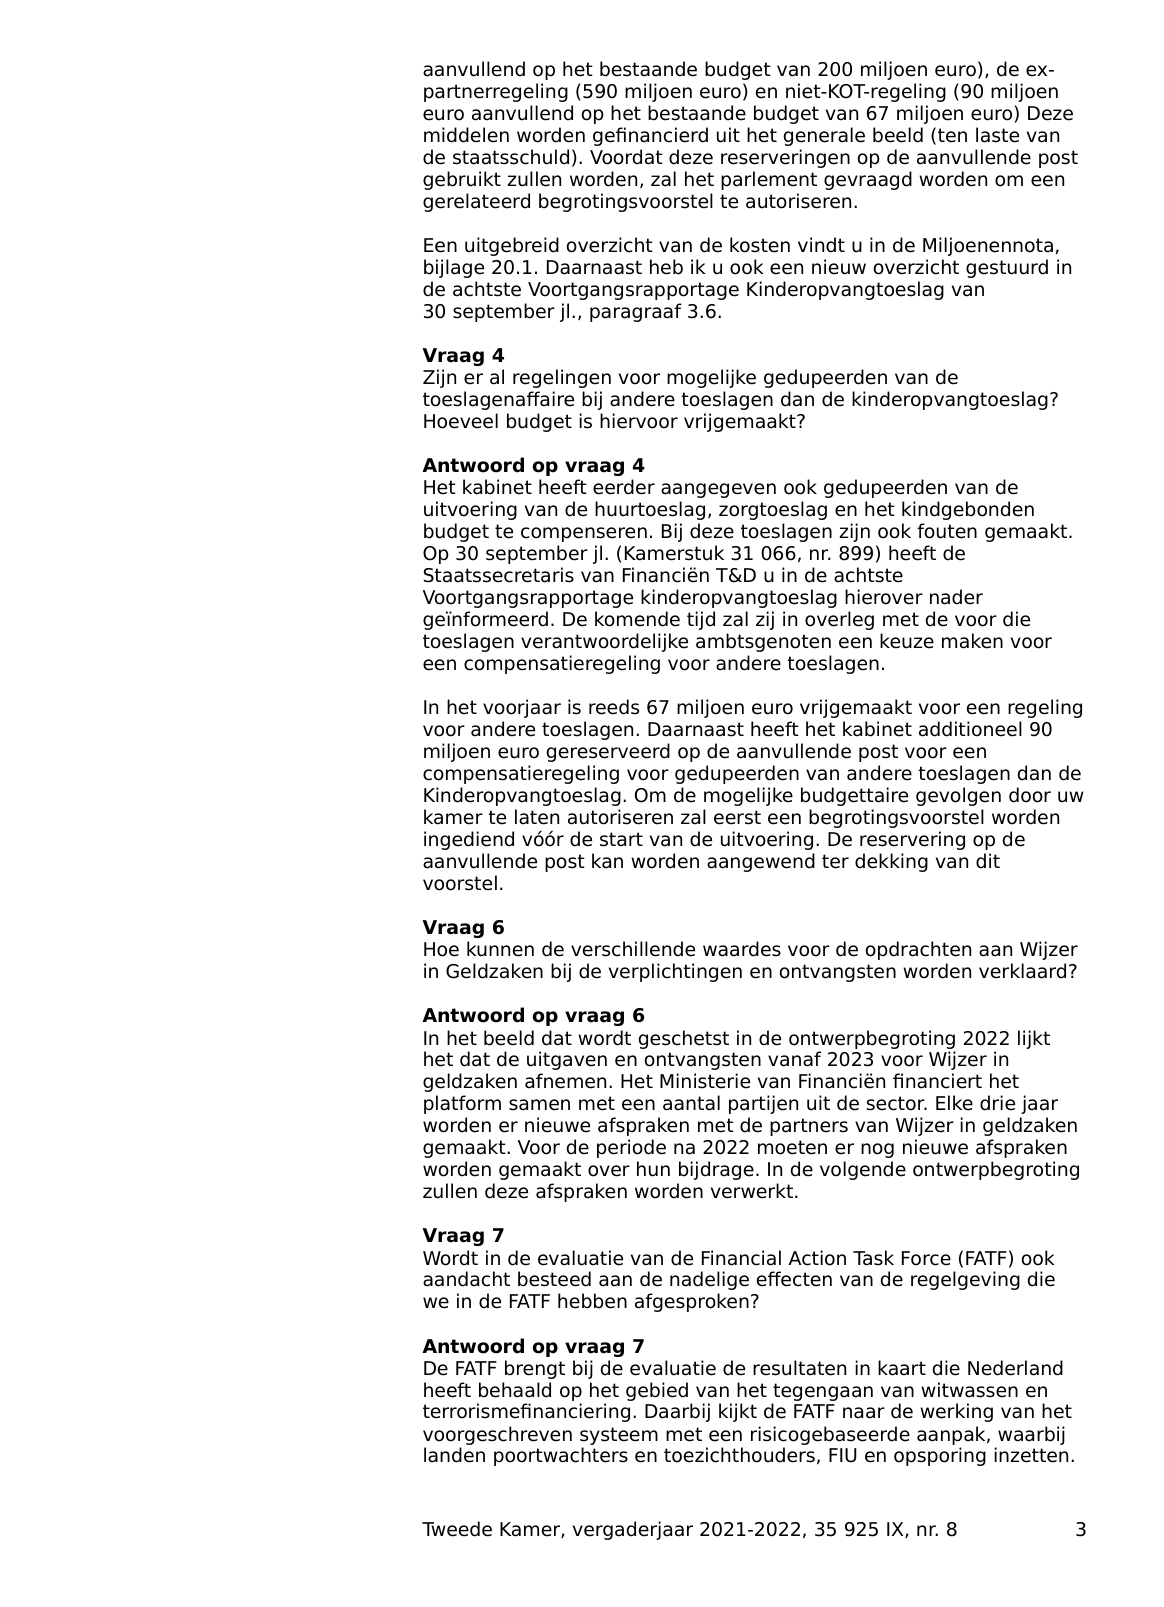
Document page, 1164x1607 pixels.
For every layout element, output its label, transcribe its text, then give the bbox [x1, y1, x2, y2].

text Vraag 6 [422, 917, 1087, 939]
text Antwoord op vraag 4 [422, 455, 1087, 477]
text In het beeld dat wordt geschetst in de ontwerpbegroting 2022 lijkt het dat de uitgaven en ontvangsten vanaf 2023 voor Wijzer in geldzaken afnemen. Het Ministerie van Financiën financiert het platform samen met een aantal partijen uit de sector. Elke drie jaar worden er nieuwe afspraken met de partners van Wijzer in geldzaken gemaakt. Voor de periode na 2022 moeten er nog nieuwe afspraken worden gemaakt over hun bijdrage. In de volgende ontwerpbegroting zullen deze afspraken worden verwerkt. [422, 1027, 1087, 1203]
text In het voorjaar is reeds 67 miljoen euro vrijgemaakt voor een regeling voor andere toeslagen. Daarnaast heeft het kabinet additioneel 90 miljoen euro gereserveerd op de aanvullende post voor een compensatieregeling voor gedupeerden van andere toeslagen dan de Kinderopvangtoeslag. Om de mogelijke budgettaire gevolgen door uw kamer te laten autoriseren zal eerst een begrotingsvoorstel worden ingediend vóór de start van de uitvoering. De reservering op de aanvullende post kan worden aangewend ter dekking van dit voorstel. [422, 697, 1087, 895]
text Vraag 4 [422, 345, 1087, 367]
text Hoe kunnen de verschillende waardes voor de opdrachten aan Wijzer in Geldzaken bij de verplichtingen en ontvangsten worden verklaard? [422, 939, 1087, 983]
text Zijn er al regelingen voor mogelijke gedupeerden van de toeslagenaffaire bij andere toeslagen dan de kinderopvangtoeslag? Hoeveel budget is hiervoor vrijgemaakt? [422, 367, 1087, 433]
text Vraag 7 [422, 1225, 1087, 1247]
text De FATF brengt bij de evaluatie de resultaten in kaart die Nederland heeft behaald op het gebied van het tegengaan van witwassen en terrorismefinanciering. Daarbij kijkt de FATF naar de werking van het voorgeschreven systeem met een risicogebaseerde aanpak, waarbij landen poortwachters en toezichthouders, FIU en opsporing inzetten. [422, 1357, 1087, 1467]
text Antwoord op vraag 6 [422, 1005, 1087, 1027]
text Het kabinet heeft eerder aangegeven ook gedupeerden van de uitvoering van de huurtoeslag, zorgtoeslag en het kindgebonden budget te compenseren. Bij deze toeslagen zijn ook fouten gemaakt. Op 30 september jl. (Kamerstuk 31 066, nr. 899) heeft de Staatssecretaris van Financiën T&D u in de achtste Voortgangsrapportage kinderopvangtoeslag hierover nader geïnformeerd. De komende tijd zal zij in overleg met de voor die toeslagen verantwoordelijke ambtsgenoten een keuze maken voor een compensatieregeling voor andere toeslagen. [422, 477, 1087, 675]
text Een uitgebreid overzicht van de kosten vindt u in de Miljoenennota, bijlage 20.1. Daarnaast heb ik u ook een nieuw overzicht gestuurd in de achtste Voortgangsrapportage Kinderopvangtoeslag van 30 september jl., paragraaf 3.6. [422, 235, 1087, 323]
text Antwoord op vraag 7 [422, 1336, 1087, 1357]
text Wordt in de evaluatie van de Financial Action Task Force (FATF) ook aandacht besteed aan de nadelige effecten van de regelgeving die we in de FATF hebben afgesproken? [422, 1247, 1087, 1313]
text aanvullend op het bestaande budget van 200 miljoen euro), de ex-partnerregeling (590 miljoen euro) en niet-KOT-regeling (90 miljoen euro aanvullend op het bestaande budget van 67 miljoen euro) Deze middelen worden gefinancierd uit het generale beeld (ten laste van de staatsschuld). Voordat deze reserveringen op de aanvullende post gebruikt zullen worden, zal het parlement gevraagd worden om een gerelateerd begrotingsvoorstel te autoriseren. [422, 59, 1087, 213]
